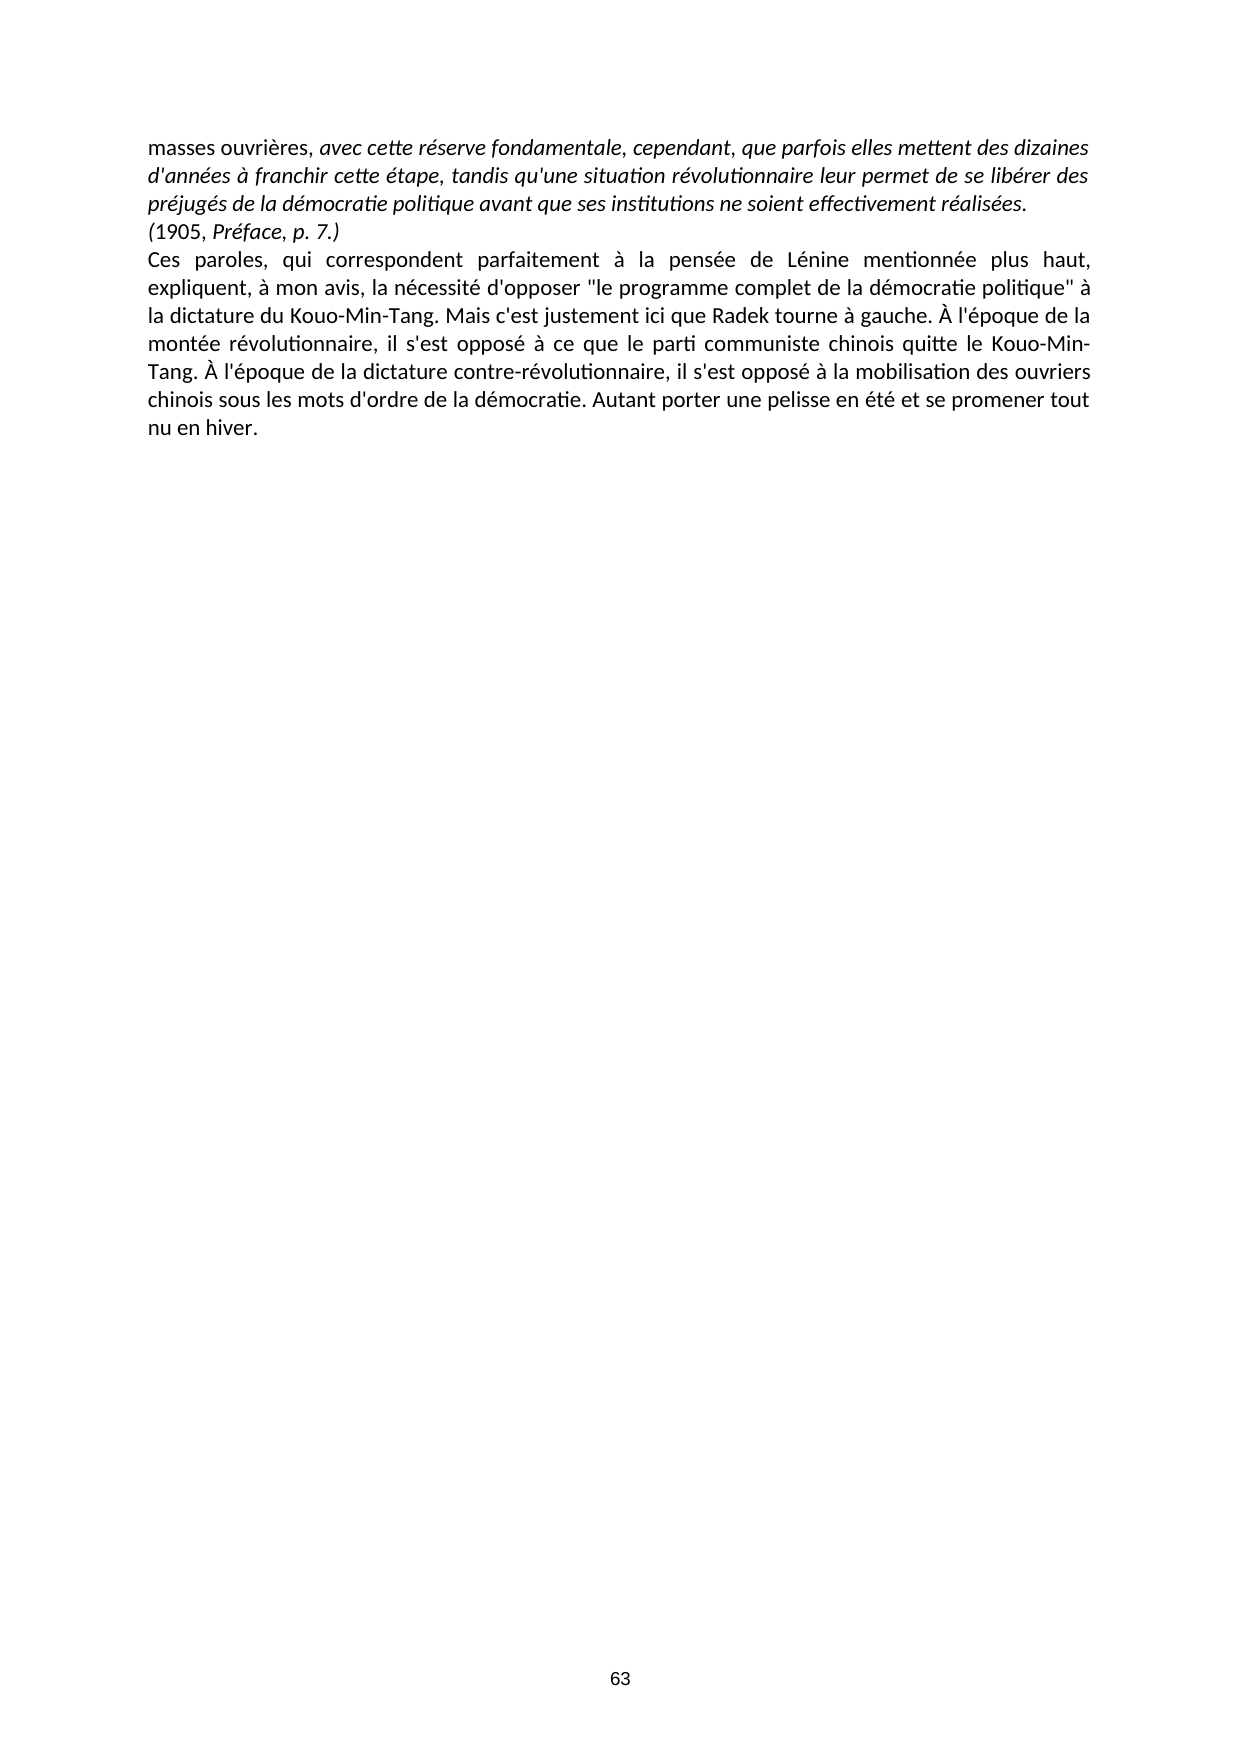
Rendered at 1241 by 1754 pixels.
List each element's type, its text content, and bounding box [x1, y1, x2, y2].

text (1905, Préface, p. 7.) [148, 217, 1093, 245]
text Ces paroles, qui correspondent parfaitement à la pensée de Lénine mentionnée plus haut, expliquent, à mon avis, la nécessité d'opposer "le programme complet de la démocratie politique" à la dictature du Kouo-Min-Tang. Mais c'est justement ici que Radek tourne à gauche. À l'époque de la montée révolutionnaire, il s'est opposé à ce que le parti communiste chinois quitte le Kouo-Min-Tang. À l'époque de la dictature contre-révolutionnaire, il s'est opposé à la mobilisation des ouvriers chinois sous les mots d'ordre de la démocratie. Autant porter une pelisse en été et se promener tout nu en hiver. [148, 245, 1093, 441]
text masses ouvrières, avec cette réserve fondamentale, cependant, que parfois elles mettent des dizaines d'années à franchir cette étape, tandis qu'une situation révolutionnaire leur permet de se libérer des préjugés de la démocratie politique avant que ses institutions ne soient effectivement réalisées. [148, 133, 1093, 217]
